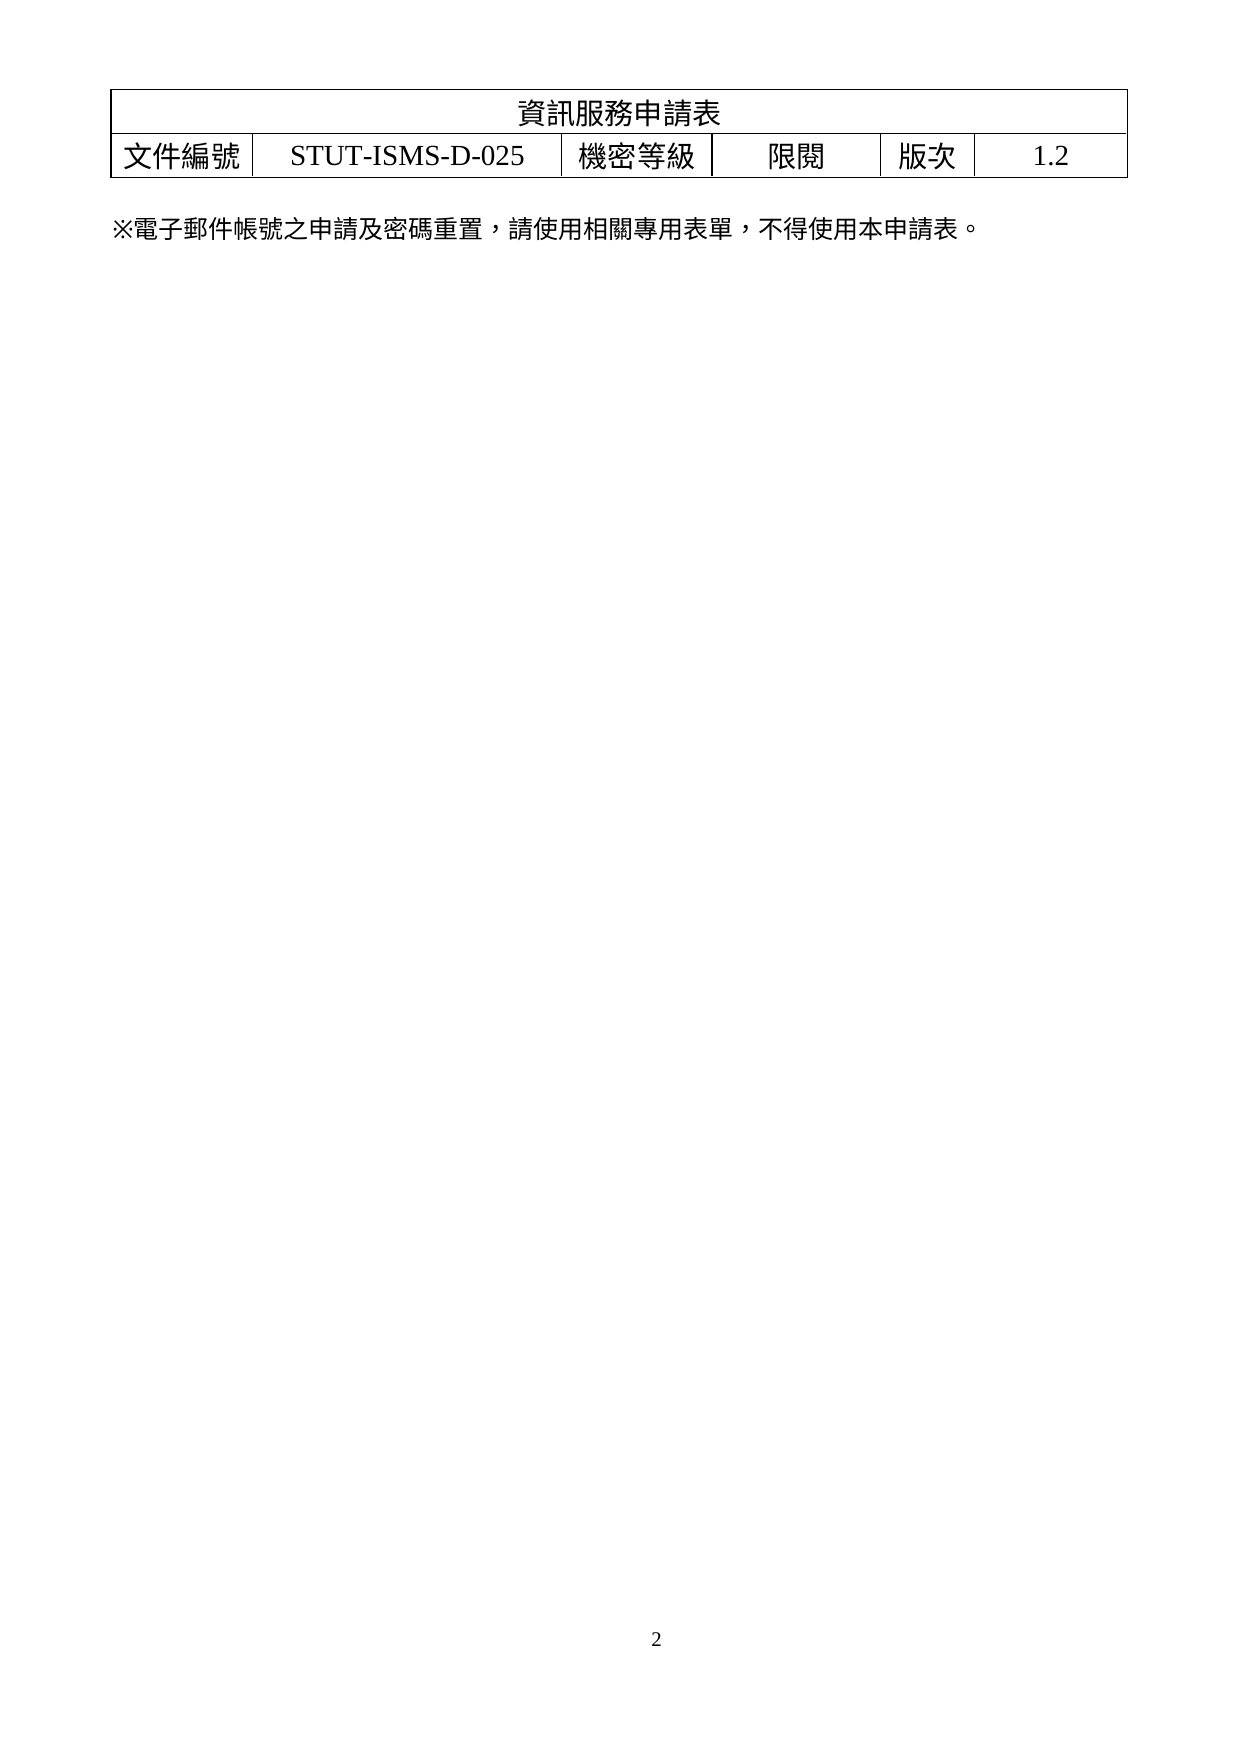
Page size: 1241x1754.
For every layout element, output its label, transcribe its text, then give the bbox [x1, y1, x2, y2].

text ※電子郵件帳號之申請及密碼重置，請使用相關專用表單，不得使用本申請表。 [112, 209, 1197, 246]
